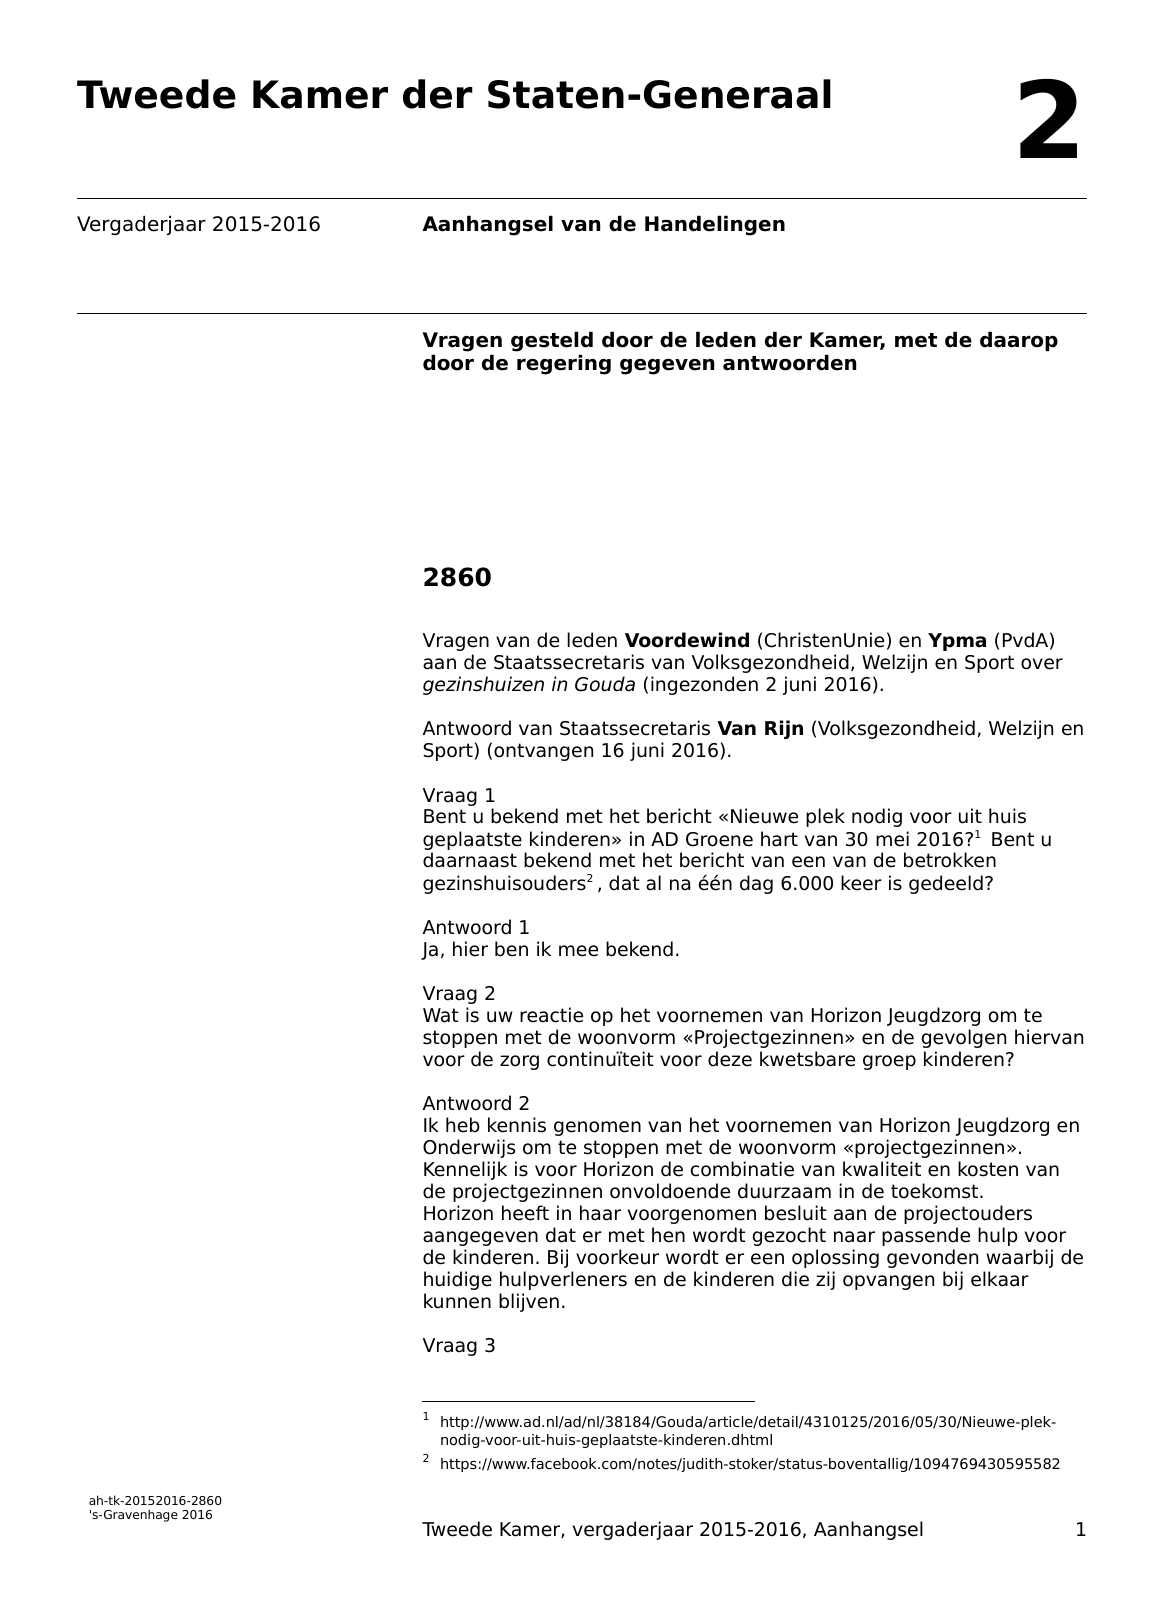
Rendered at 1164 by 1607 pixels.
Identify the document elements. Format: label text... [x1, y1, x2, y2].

text https://www.facebook.com/notes/judith-stoker/status-boventallig/1094769430595582 [422, 1452, 1087, 1474]
text 2860 [422, 563, 1087, 592]
text Bent u bekend met het bericht «Nieuwe plek nodig voor uit huis geplaatste kinderen» in AD Groene hart van 30 mei 2016? Bent u daarnaast bekend met het bericht van een van de betrokken gezinshuisouders, dat al na één dag 6.000 keer is gedeeld? [422, 806, 1087, 894]
text Vraag 1 [422, 784, 1087, 806]
text http://www.ad.nl/ad/nl/38184/Gouda/article/detail/4310125/2016/05/30/Nieuwe-plek-nodig-voor-uit-huis-geplaatste-kinderen.dhtml [422, 1410, 1087, 1449]
table_cell Vragen gesteld door de leden der Kamer, met de daarop door de regering gegeven antwoorden [422, 314, 1087, 375]
text Antwoord 2 [422, 1093, 1087, 1115]
text Antwoord 1 [422, 917, 1087, 938]
text Horizon heeft in haar voorgenomen besluit aan de projectouders aangegeven dat er met hen wordt gezocht naar passende hulp voor de kinderen. Bij voorkeur wordt er een oplossing gevonden waarbij de huidige hulpverleners en de kinderen die zij opvangen bij elkaar kunnen blijven. [422, 1203, 1087, 1313]
text Antwoord van Staatssecretaris Van Rijn (Volksgezondheid, Welzijn en Sport) (ontvangen 16 juni 2016). [422, 718, 1087, 762]
table_cell [77, 314, 422, 375]
table_header 2 [886, 59, 1087, 198]
text Vragen van de leden Voordewind (ChristenUnie) en Ypma (PvdA) aan de Staatssecretaris van Volksgezondheid, Welzijn en Sport over gezinshuizen in Gouda (ingezonden 2 juni 2016). [422, 630, 1087, 696]
table_cell Aanhangsel van de Handelingen [422, 199, 1087, 313]
table_header Tweede Kamer der Staten-Generaal [77, 59, 886, 198]
text Wat is uw reactie op het voornemen van Horizon Jeugdzorg om te stoppen met de woonvorm «Projectgezinnen» en de gevolgen hiervan voor de zorg continuïteit voor deze kwetsbare groep kinderen? [422, 1005, 1087, 1071]
text Ja, hier ben ik mee bekend. [422, 938, 1087, 961]
text 's-Gravenhage 2016 [88, 1508, 323, 1522]
table_cell Vergaderjaar 2015-2016 [77, 199, 422, 313]
text ah-tk-20152016-2860 [88, 1494, 323, 1508]
text Vraag 2 [422, 983, 1087, 1005]
text Vraag 3 [422, 1335, 1087, 1357]
text Ik heb kennis genomen van het voornemen van Horizon Jeugdzorg en Onderwijs om te stoppen met de woonvorm «projectgezinnen». Kennelijk is voor Horizon de combinatie van kwaliteit en kosten van de projectgezinnen onvoldoende duurzaam in de toekomst. [422, 1115, 1087, 1203]
